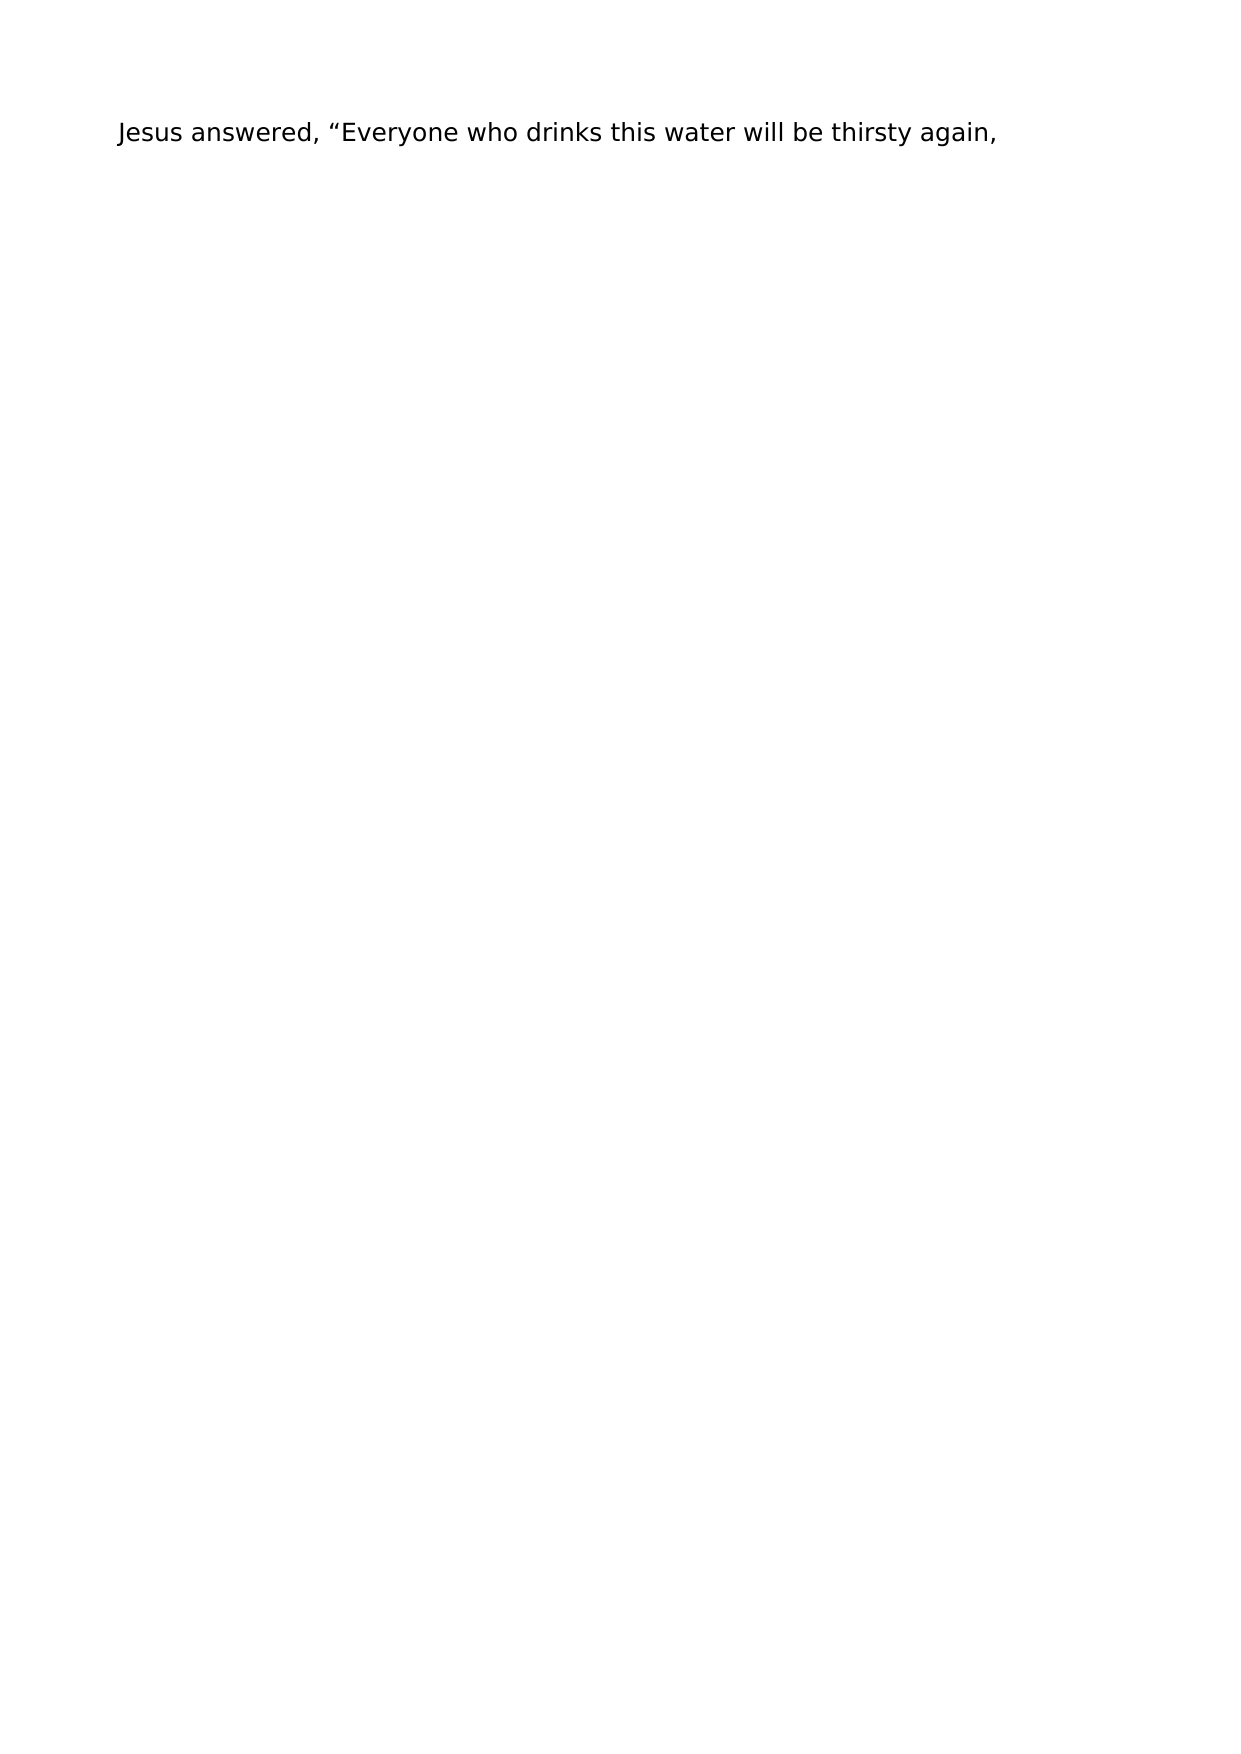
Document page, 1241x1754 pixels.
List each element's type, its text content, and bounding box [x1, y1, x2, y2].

text Jesus answered, “Everyone who drinks this water will be thirsty again, [118, 118, 1122, 147]
